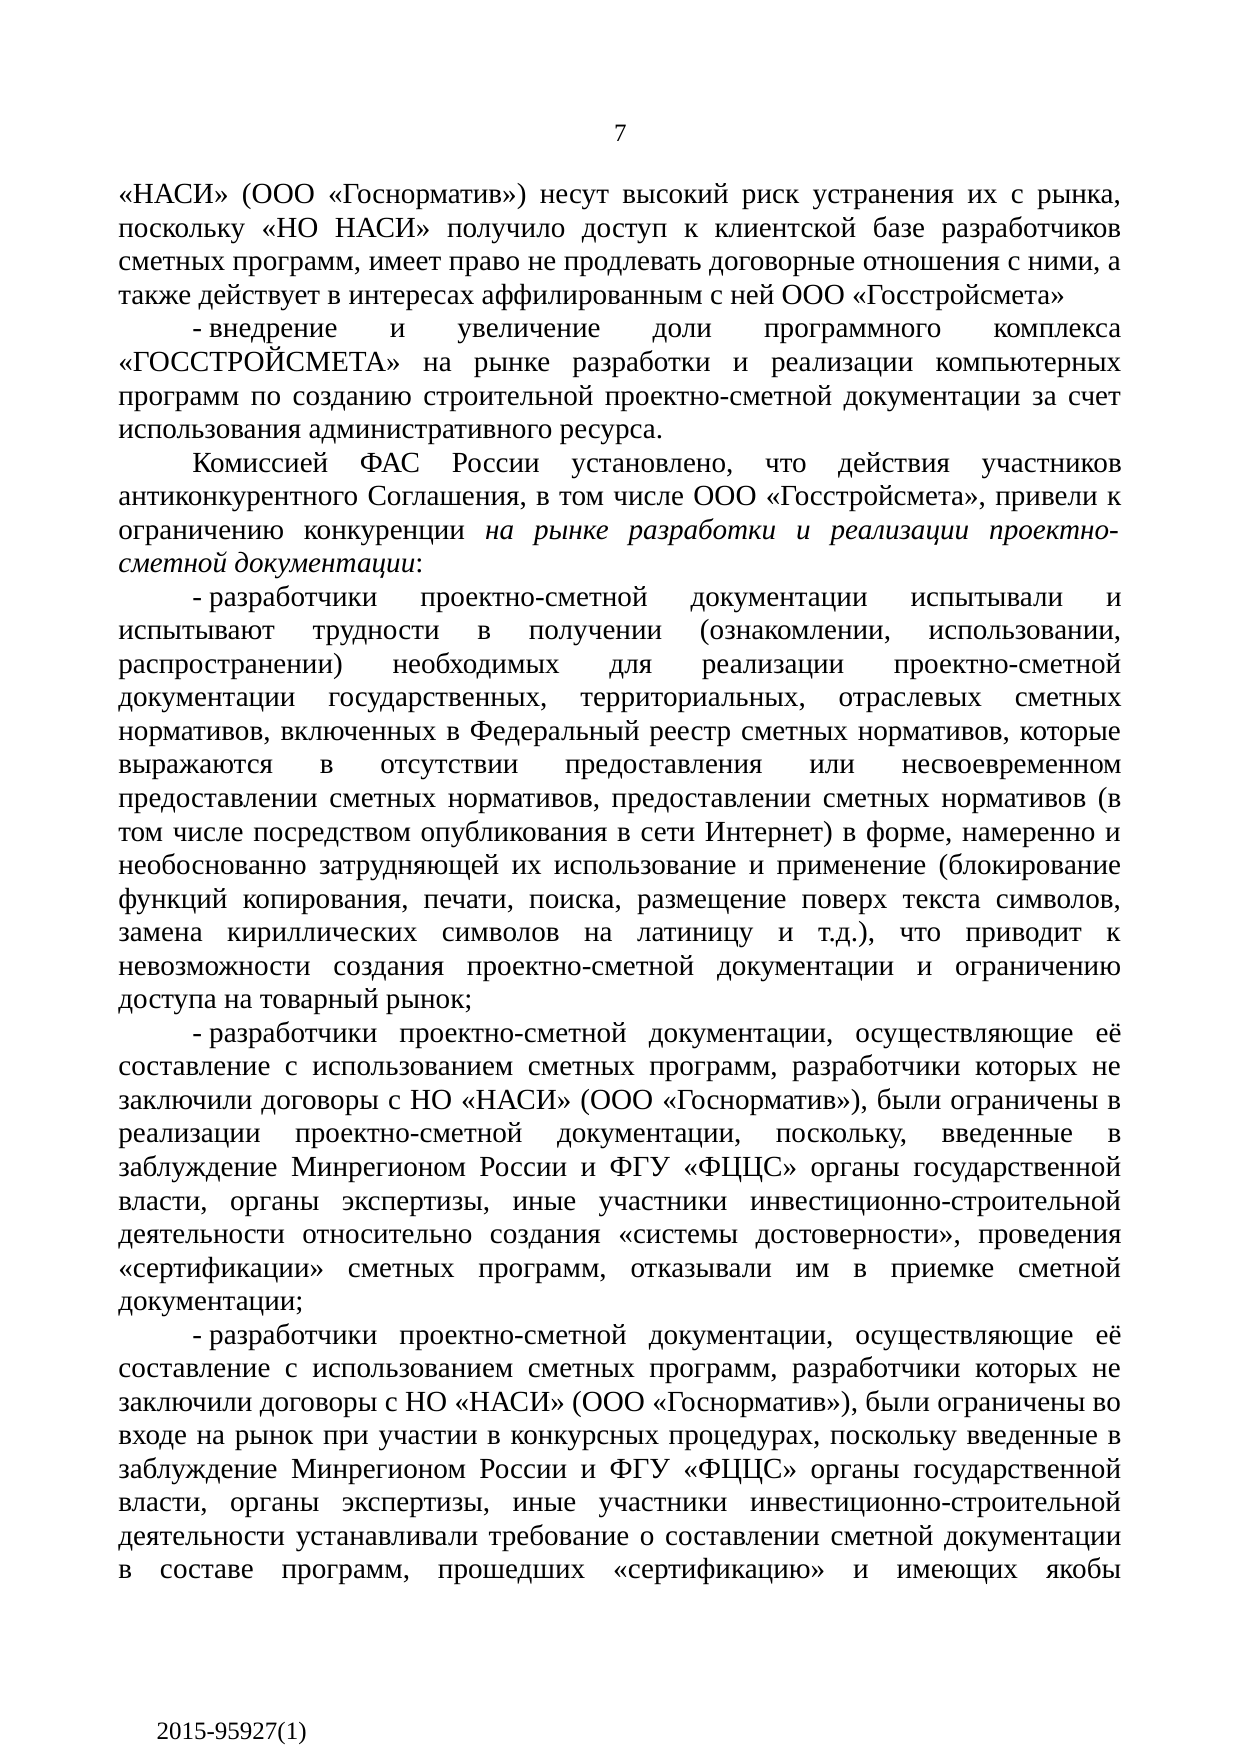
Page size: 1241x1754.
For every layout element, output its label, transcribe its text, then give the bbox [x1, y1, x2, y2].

text - разработчики проектно-сметной документации, осуществляющие её составление с использованием сметных программ, разработчики которых не заключили договоры с НО «НАСИ» (ООО «Госнорматив»), были ограничены во входе на рынок при участии в конкурсных процедурах, поскольку введенные в заблуждение Минрегионом России и ФГУ «ФЦЦС» органы государственной власти, органы экспертизы, иные участники инвестиционно-строительной деятельности устанавливали требование о составлении сметной документации в составе программ, прошедших «сертификацию» и имеющих якобы [118, 1317, 1122, 1585]
text - разработчики проектно-сметной документации испытывали и испытывают трудности в получении (ознакомлении, использовании, распространении) необходимых для реализации проектно-сметной документации государственных, территориальных, отраслевых сметных нормативов, включенных в Федеральный реестр сметных нормативов, которые выражаются в отсутствии предоставления или несвоевременном предоставлении сметных нормативов, предоставлении сметных нормативов (в том числе посредством опубликования в сети Интернет) в форме, намеренно и необоснованно затрудняющей их использование и применение (блокирование функций копирования, печати, поиска, размещение поверх текста символов, замена кириллических символов на латиницу и т.д.), что приводит к невозможности создания проектно-сметной документации и ограничению доступа на товарный рынок; [118, 579, 1122, 1015]
text Комиссией ФАС России установлено, что действия участников антиконкурентного Соглашения, в том числе ООО «Госстройсмета», привели к ограничению конкуренции на рынке разработки и реализации проектно-сметной документации: [118, 445, 1122, 579]
text - разработчики проектно-сметной документации, осуществляющие её составление с использованием сметных программ, разработчики которых не заключили договоры с НО «НАСИ» (ООО «Госнорматив»), были ограничены в реализации проектно-сметной документации, поскольку, введенные в заблуждение Минрегионом России и ФГУ «ФЦЦС» органы государственной власти, органы экспертизы, иные участники инвестиционно-строительной деятельности относительно создания «системы достоверности», проведения «сертификации» сметных программ, отказывали им в приемке сметной документации; [118, 1015, 1122, 1317]
text «НАСИ» (ООО «Госнорматив») несут высокий риск устранения их с рынка, поскольку «НО НАСИ» получило доступ к клиентской базе разработчиков сметных программ, имеет право не продлевать договорные отношения с ними, а также действует в интересах аффилированным с ней ООО «Госстройсмета» [118, 176, 1122, 311]
text - внедрение и увеличение доли программного комплекса «ГОССТРОЙСМЕТА» на рынке разработки и реализации компьютерных программ по созданию строительной проектно-сметной документации за счет использования административного ресурса. [118, 311, 1122, 445]
